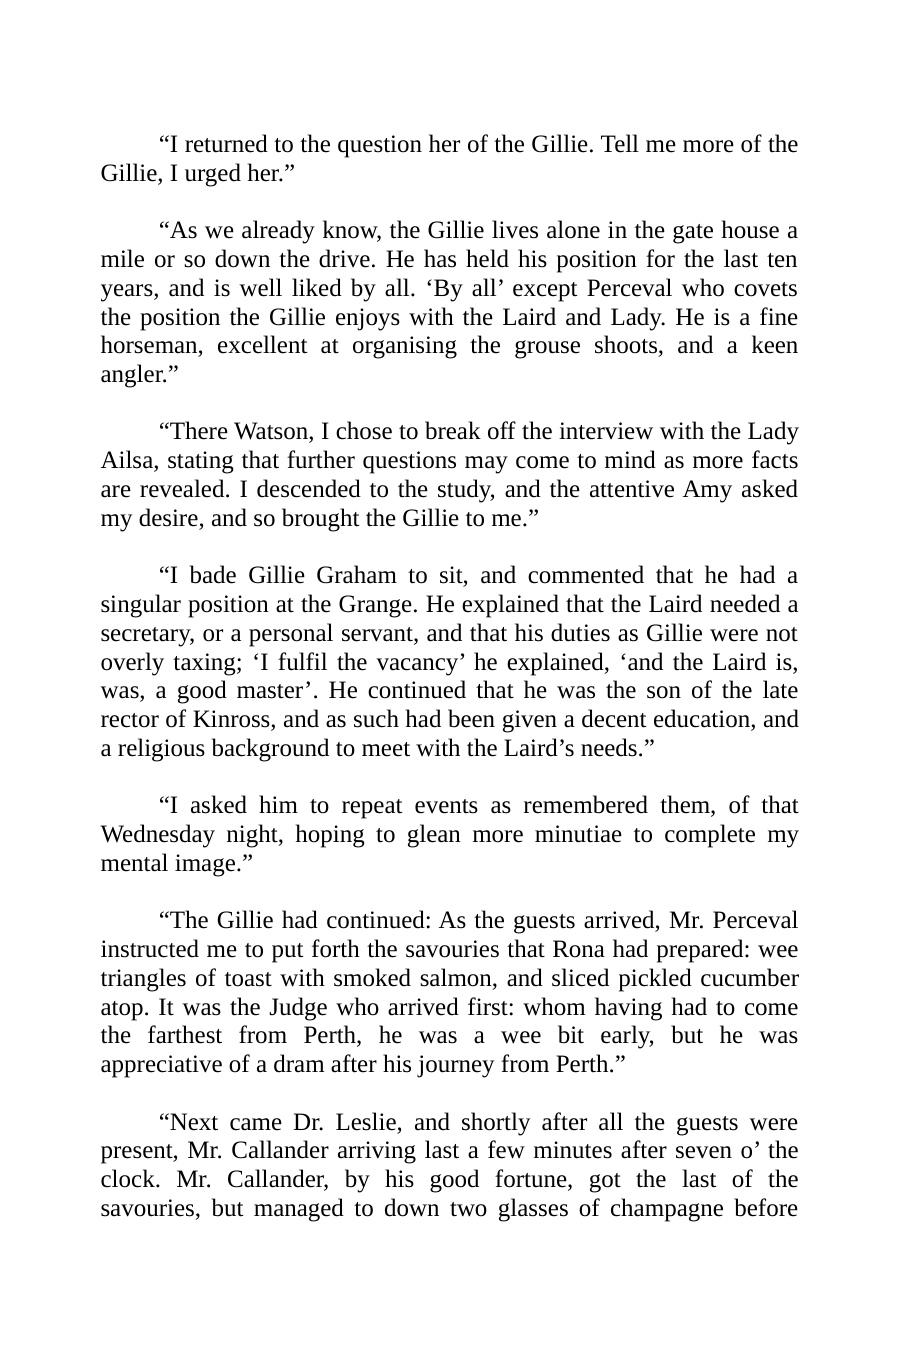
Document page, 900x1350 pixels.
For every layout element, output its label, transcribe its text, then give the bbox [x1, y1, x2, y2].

text “As we already know, the Gillie lives alone in the gate house a mile or so down the drive. He has held his position for the last ten years, and is well liked by all. ‘By all’ except Perceval who covets the position the Gillie enjoys with the Laird and Lady. He is a fine horseman, excellent at organising the grouse shoots, and a keen angler.” [100, 215, 799, 388]
text “The Gillie had continued: As the guests arrived, Mr. Perceval instructed me to put forth the savouries that Rona had prepared: wee triangles of toast with smoked salmon, and sliced pickled cucumber atop. It was the Judge who arrived first: whom having had to come the farthest from Perth, he was a wee bit early, but he was appreciative of a dram after his journey from Perth.” [100, 905, 799, 1078]
text “I returned to the question her of the Gillie. Tell me more of the Gillie, I urged her.” [100, 129, 799, 187]
text “Next came Dr. Leslie, and shortly after all the guests were present, Mr. Callander arriving last a few minutes after seven o’ the clock. Mr. Callander, by his good fortune, got the last of the savouries, but managed to down two glasses of champagne before [100, 1107, 799, 1222]
text “I asked him to repeat events as remembered them, of that Wednesday night, hoping to glean more minutiae to complete my mental image.” [100, 790, 799, 877]
text “There Watson, I chose to break off the interview with the Lady Ailsa, stating that further questions may come to mind as more facts are revealed. I descended to the study, and the attentive Amy asked my desire, and so brought the Gillie to me.” [100, 417, 799, 532]
text “I bade Gillie Graham to sit, and commented that he had a singular position at the Grange. He explained that the Laird needed a secretary, or a personal servant, and that his duties as Gillie were not overly taxing; ‘I fulfil the vacancy’ he explained, ‘and the Laird is, was, a good master’. He continued that he was the son of the late rector of Kinross, and as such had been given a decent education, and a religious background to meet with the Laird’s needs.” [100, 560, 799, 762]
